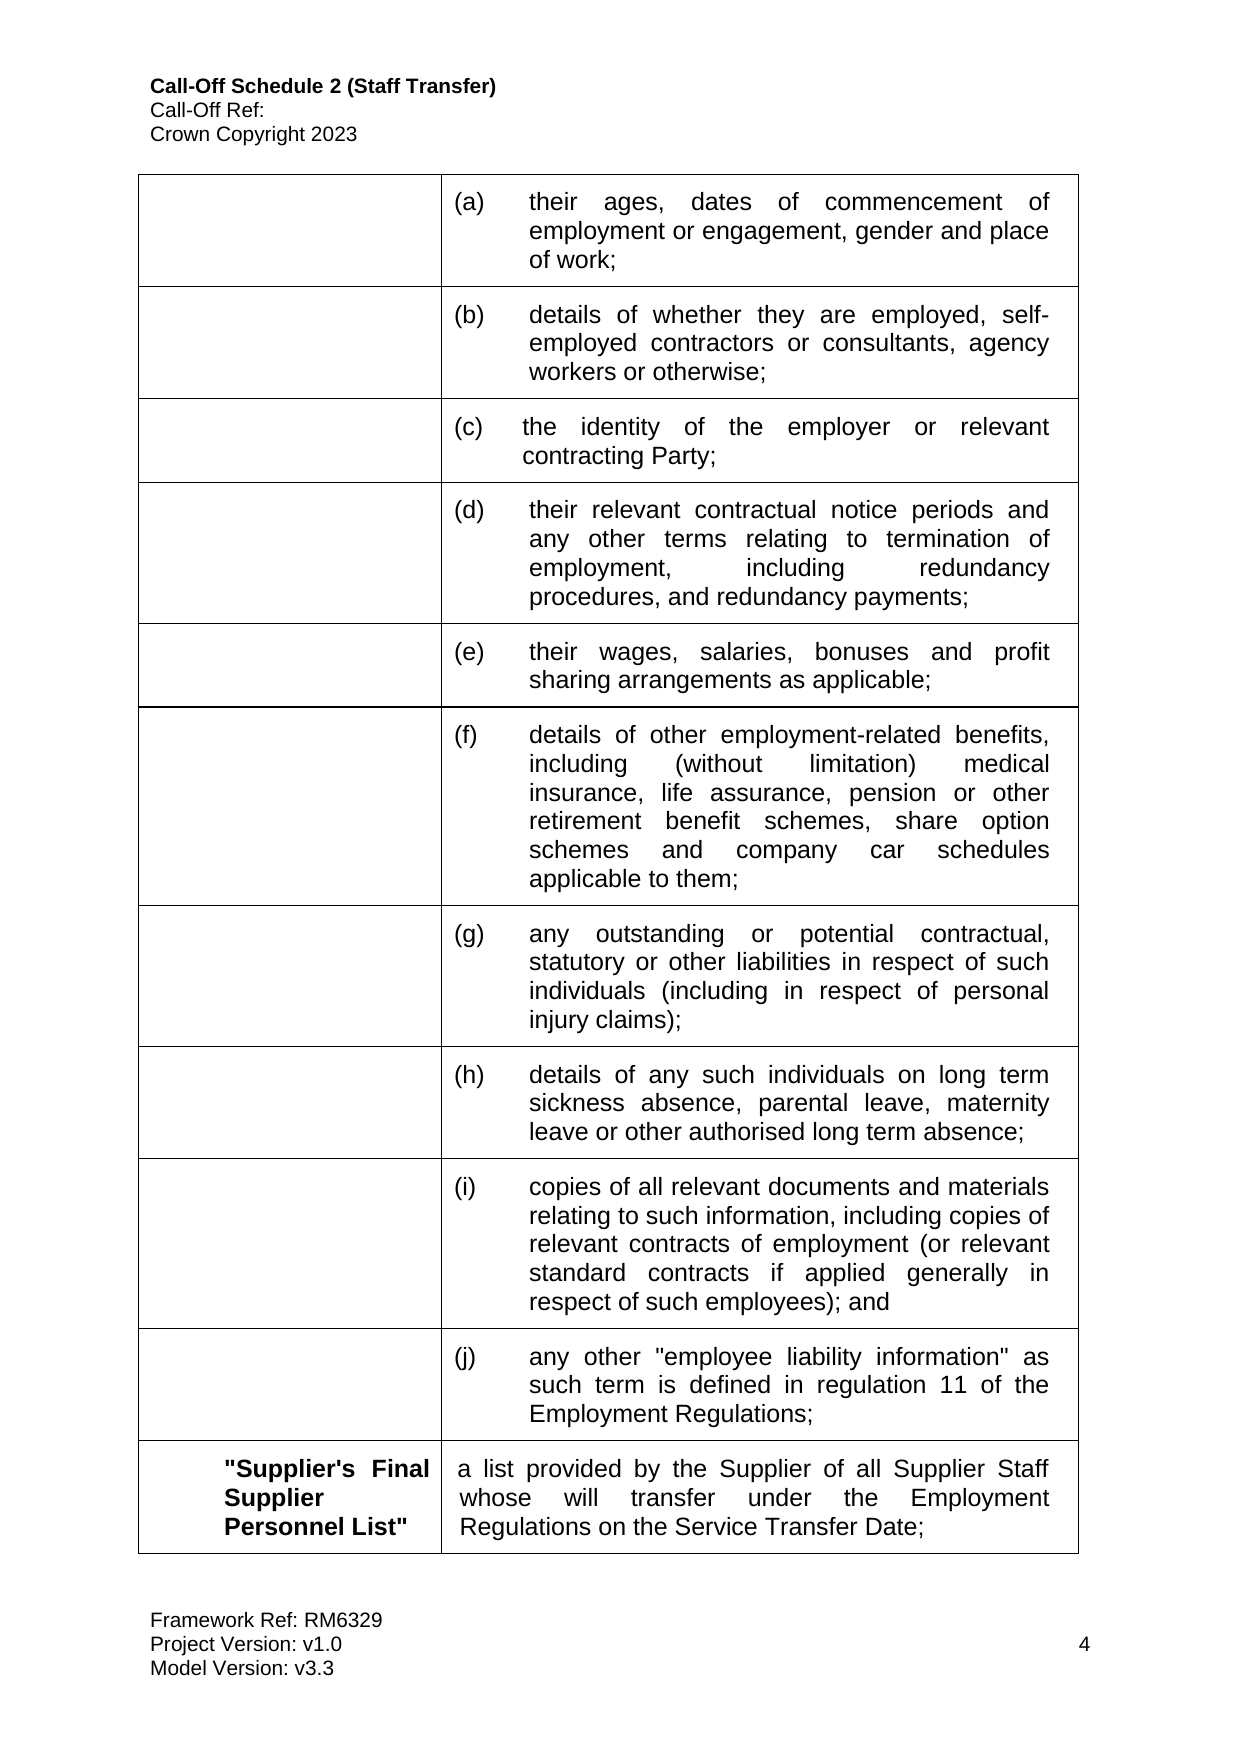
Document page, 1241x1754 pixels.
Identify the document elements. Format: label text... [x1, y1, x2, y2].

table_cell a list provided by the Supplier of all Supplier Staff whose will transfer under the Employment Regulations on the Service Transfer Date; [442, 1441, 1078, 1553]
table_cell (b) details of whether they are employed, self-employed contractors or consultants, agency workers or otherwise; [442, 287, 1078, 398]
table_cell [139, 483, 441, 623]
table_cell [139, 708, 441, 905]
table_cell [139, 175, 441, 286]
table_cell [139, 1329, 441, 1440]
table_cell (d) their relevant contractual notice periods and any other terms relating to termination of employment, including redundancy procedures, and redundancy payments; [442, 483, 1078, 623]
table_cell [139, 287, 441, 398]
table_cell (e) their wages, salaries, bonuses and profit sharing arrangements as applicable; [442, 624, 1078, 706]
table_cell (j) any other "employee liability information" as such term is defined in regulation 11 of the Employment Regulations; [442, 1329, 1078, 1440]
table_cell (g) any outstanding or potential contractual, statutory or other liabilities in respect of such individuals (including in respect of personal injury claims); [442, 906, 1078, 1046]
table_cell [139, 1159, 441, 1328]
table_cell [139, 1047, 441, 1158]
table_cell (i) copies of all relevant documents and materials relating to such information, including copies of relevant contracts of employment (or relevant standard contracts if applied generally in respect of such employees); and [442, 1159, 1078, 1328]
table_cell (c) the identity of the employer or relevant contracting Party; [442, 399, 1078, 482]
table_cell "Supplier's Final Supplier Personnel List" [139, 1441, 441, 1553]
table_cell (h) details of any such individuals on long term sickness absence, parental leave, maternity leave or other authorised long term absence; [442, 1047, 1078, 1158]
table_cell [139, 399, 441, 482]
table_cell [139, 906, 441, 1046]
table_cell (f) details of other employment-related benefits, including (without limitation) medical insurance, life assurance, pension or other retirement benefit schemes, share option schemes and company car schedules applicable to them; [442, 708, 1078, 905]
table_cell (a) their ages, dates of commencement of employment or engagement, gender and place of work; [442, 175, 1078, 286]
table_cell [139, 624, 441, 706]
